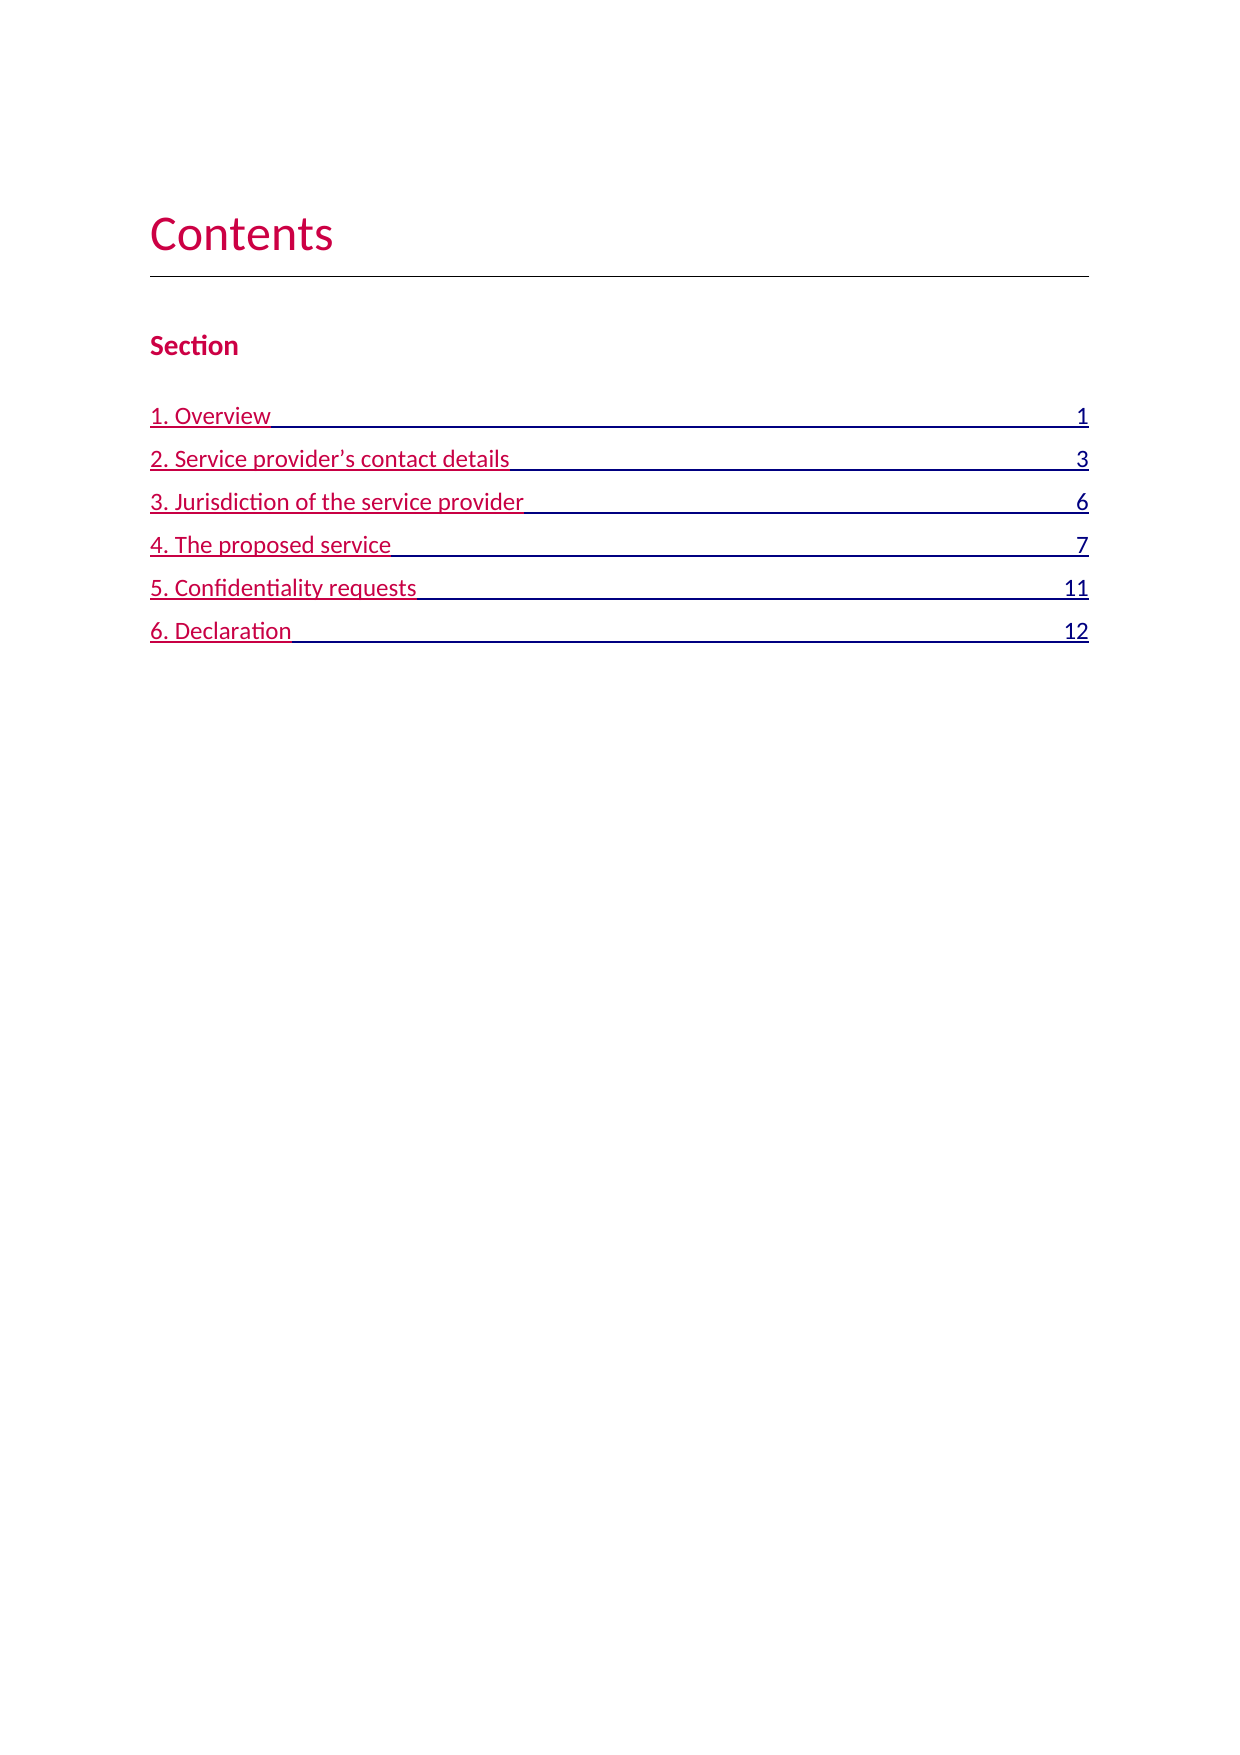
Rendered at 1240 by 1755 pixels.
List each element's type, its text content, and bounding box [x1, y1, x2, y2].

text 2. Service provider’s contact details 3 [150, 443, 1089, 469]
text 4. The proposed service 7 [150, 529, 1089, 555]
text 3. Jurisdiction of the service provider 6 [150, 486, 1089, 512]
text 6. Declaration 12 [150, 615, 1089, 641]
subtitle Contents [150, 202, 1089, 276]
subtitle Section [150, 327, 1089, 362]
text 1. Overview 1 [150, 400, 1089, 426]
text 5. Confidentiality requests 11 [150, 572, 1089, 598]
